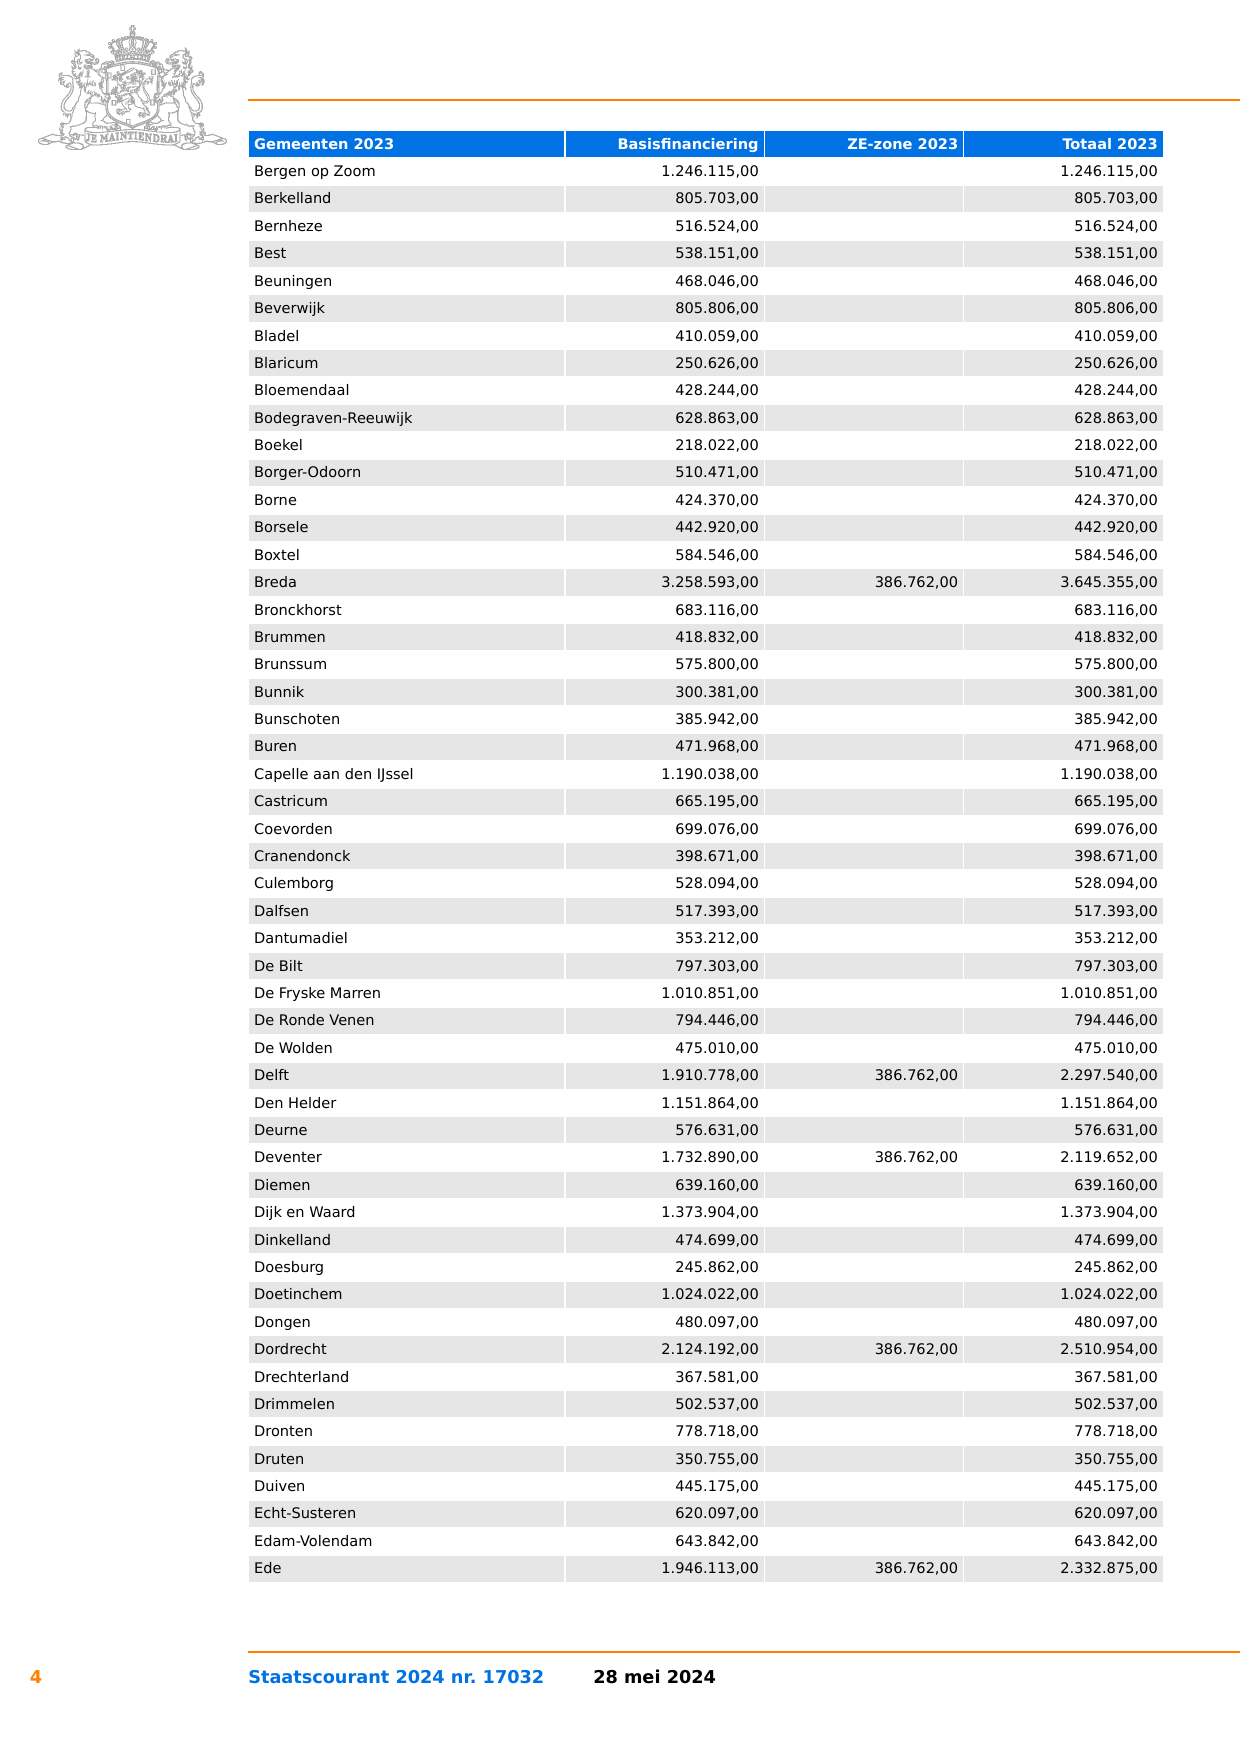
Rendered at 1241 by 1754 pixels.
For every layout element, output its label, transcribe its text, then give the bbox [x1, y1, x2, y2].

table_cell Edam-Volendam [249, 1528, 564, 1554]
table_cell Dijk en Waard [249, 1199, 564, 1226]
table_cell 1.246.115,00 [566, 158, 764, 185]
table_cell [765, 1419, 963, 1445]
table_cell 398.671,00 [566, 843, 764, 869]
table_cell 584.546,00 [964, 542, 1163, 568]
table_cell Dronten [249, 1419, 564, 1445]
table_cell 3.645.355,00 [964, 569, 1163, 596]
table_cell 516.524,00 [566, 213, 764, 239]
table_cell Doesburg [249, 1254, 564, 1281]
table_cell Cranendonck [249, 843, 564, 869]
table_cell [765, 487, 963, 513]
table_cell Blaricum [249, 350, 564, 376]
table_cell 1.024.022,00 [566, 1282, 764, 1308]
table_cell 350.755,00 [566, 1446, 764, 1472]
table_cell 794.446,00 [566, 1008, 764, 1034]
table_cell 428.244,00 [566, 378, 764, 404]
table_cell 1.010.851,00 [566, 980, 764, 1007]
table_cell 665.195,00 [964, 789, 1163, 815]
table_cell 1.373.904,00 [964, 1199, 1163, 1226]
table_cell [765, 898, 963, 924]
table_cell 620.097,00 [566, 1501, 764, 1527]
table_header Totaal 2023 [964, 131, 1163, 157]
table_cell 3.258.593,00 [566, 569, 764, 596]
table_cell [765, 871, 963, 897]
table_cell 418.832,00 [566, 624, 764, 650]
table_cell De Wolden [249, 1035, 564, 1061]
table_cell Bronckhorst [249, 597, 564, 623]
table_cell Brummen [249, 624, 564, 650]
table_cell [765, 1528, 963, 1554]
table_cell [765, 1364, 963, 1390]
table_cell 1.151.864,00 [566, 1090, 764, 1116]
table_cell Delft [249, 1063, 564, 1089]
table_cell 471.968,00 [566, 734, 764, 760]
table_cell De Bilt [249, 953, 564, 979]
table_cell [765, 734, 963, 760]
table_cell [765, 186, 963, 212]
table_cell [765, 624, 963, 650]
table_cell [765, 213, 963, 239]
table_cell [765, 542, 963, 568]
table_cell 794.446,00 [964, 1008, 1163, 1034]
table_cell 445.175,00 [964, 1473, 1163, 1500]
table_cell Beverwijk [249, 295, 564, 322]
table_cell 628.863,00 [566, 405, 764, 431]
table_cell 218.022,00 [566, 432, 764, 459]
table_cell 245.862,00 [566, 1254, 764, 1281]
table_cell Bloemendaal [249, 378, 564, 404]
table_cell [765, 816, 963, 842]
table_cell 475.010,00 [964, 1035, 1163, 1061]
table_cell 468.046,00 [964, 268, 1163, 294]
table_cell 218.022,00 [964, 432, 1163, 459]
table_cell 386.762,00 [765, 1145, 963, 1171]
table_cell [765, 1391, 963, 1417]
table_cell 805.806,00 [566, 295, 764, 322]
table_cell [765, 980, 963, 1007]
table_cell [765, 1117, 963, 1143]
table_cell [765, 350, 963, 376]
table_cell 474.699,00 [566, 1227, 764, 1253]
table_cell 410.059,00 [566, 323, 764, 349]
table_cell Coevorden [249, 816, 564, 842]
table_cell 683.116,00 [566, 597, 764, 623]
table_header Gemeenten 2023 [249, 131, 564, 157]
table_cell 502.537,00 [964, 1391, 1163, 1417]
table_cell Buren [249, 734, 564, 760]
table_cell 797.303,00 [964, 953, 1163, 979]
table_cell Bladel [249, 323, 564, 349]
table_cell Dalfsen [249, 898, 564, 924]
table_cell 445.175,00 [566, 1473, 764, 1500]
table_cell 639.160,00 [566, 1172, 764, 1198]
table_cell Beuningen [249, 268, 564, 294]
table_cell [765, 925, 963, 952]
table_cell Boekel [249, 432, 564, 459]
table_cell [765, 268, 963, 294]
table_cell 424.370,00 [566, 487, 764, 513]
table_cell 2.297.540,00 [964, 1063, 1163, 1089]
table_cell 386.762,00 [765, 569, 963, 596]
table_cell Berkelland [249, 186, 564, 212]
table_cell [765, 789, 963, 815]
table_cell 475.010,00 [566, 1035, 764, 1061]
table_cell 805.703,00 [964, 186, 1163, 212]
table_cell Diemen [249, 1172, 564, 1198]
table_cell [765, 405, 963, 431]
table_cell 510.471,00 [566, 460, 764, 486]
table_cell 398.671,00 [964, 843, 1163, 869]
table_cell 480.097,00 [964, 1309, 1163, 1335]
table_cell 442.920,00 [964, 515, 1163, 541]
table_cell Drimmelen [249, 1391, 564, 1417]
table_cell Dantumadiel [249, 925, 564, 952]
table_cell [765, 651, 963, 678]
table_cell 639.160,00 [964, 1172, 1163, 1198]
table_cell 350.755,00 [964, 1446, 1163, 1472]
table_cell [765, 295, 963, 322]
table_cell Borsele [249, 515, 564, 541]
table_cell Dinkelland [249, 1227, 564, 1253]
table_cell Den Helder [249, 1090, 564, 1116]
table_cell 428.244,00 [964, 378, 1163, 404]
table_cell [765, 1473, 963, 1500]
table_cell 367.581,00 [566, 1364, 764, 1390]
table_cell Duiven [249, 1473, 564, 1500]
table_cell Bunschoten [249, 706, 564, 733]
table_cell 386.762,00 [765, 1556, 963, 1582]
table_cell Druten [249, 1446, 564, 1472]
table_cell 474.699,00 [964, 1227, 1163, 1253]
table_cell Ede [249, 1556, 564, 1582]
table_cell Deventer [249, 1145, 564, 1171]
table_cell Echt-Susteren [249, 1501, 564, 1527]
table_cell 576.631,00 [964, 1117, 1163, 1143]
table_cell [765, 323, 963, 349]
table_cell 516.524,00 [964, 213, 1163, 239]
table_cell 442.920,00 [566, 515, 764, 541]
table_cell Bodegraven-Reeuwijk [249, 405, 564, 431]
table_cell 1.373.904,00 [566, 1199, 764, 1226]
table_cell 245.862,00 [964, 1254, 1163, 1281]
table_cell [765, 1008, 963, 1034]
table_cell 665.195,00 [566, 789, 764, 815]
table_cell 480.097,00 [566, 1309, 764, 1335]
table_cell [765, 1090, 963, 1116]
table_cell Breda [249, 569, 564, 596]
table_cell 1.190.038,00 [566, 761, 764, 787]
table_header Basisfinanciering [566, 131, 764, 157]
table_cell Borger-Odoorn [249, 460, 564, 486]
table_cell 468.046,00 [566, 268, 764, 294]
table_cell Capelle aan den IJssel [249, 761, 564, 787]
table_cell 517.393,00 [566, 898, 764, 924]
table_cell 353.212,00 [964, 925, 1163, 952]
table_cell De Fryske Marren [249, 980, 564, 1007]
table_cell 584.546,00 [566, 542, 764, 568]
table_cell 250.626,00 [964, 350, 1163, 376]
table_cell [765, 953, 963, 979]
table_cell Bernheze [249, 213, 564, 239]
table_cell 2.119.652,00 [964, 1145, 1163, 1171]
table_cell [765, 679, 963, 705]
table_cell 805.806,00 [964, 295, 1163, 322]
table_cell 699.076,00 [964, 816, 1163, 842]
table_cell [765, 432, 963, 459]
table_cell [765, 158, 963, 185]
table_cell Deurne [249, 1117, 564, 1143]
picture [38, 25, 227, 150]
table_cell 1.946.113,00 [566, 1556, 764, 1582]
table_cell 575.800,00 [964, 651, 1163, 678]
table_cell [765, 1282, 963, 1308]
table_cell Borne [249, 487, 564, 513]
table_cell De Ronde Venen [249, 1008, 564, 1034]
table_cell [765, 597, 963, 623]
table_cell Bergen op Zoom [249, 158, 564, 185]
table_cell [765, 460, 963, 486]
table_cell 805.703,00 [566, 186, 764, 212]
table_cell 575.800,00 [566, 651, 764, 678]
table_cell [765, 1501, 963, 1527]
table_cell Brunssum [249, 651, 564, 678]
table_cell 1.910.778,00 [566, 1063, 764, 1089]
table_cell 1.024.022,00 [964, 1282, 1163, 1308]
table_cell 2.510.954,00 [964, 1336, 1163, 1363]
table_cell 1.732.890,00 [566, 1145, 764, 1171]
table_cell 528.094,00 [964, 871, 1163, 897]
table_cell 385.942,00 [964, 706, 1163, 733]
table_cell 643.842,00 [566, 1528, 764, 1554]
table_cell [765, 241, 963, 267]
table_cell 1.190.038,00 [964, 761, 1163, 787]
table_cell 1.151.864,00 [964, 1090, 1163, 1116]
table_cell 502.537,00 [566, 1391, 764, 1417]
table_cell 418.832,00 [964, 624, 1163, 650]
table_cell Culemborg [249, 871, 564, 897]
table_cell 2.332.875,00 [964, 1556, 1163, 1582]
table_cell 628.863,00 [964, 405, 1163, 431]
table_cell [765, 1309, 963, 1335]
table_cell 300.381,00 [964, 679, 1163, 705]
table_cell 576.631,00 [566, 1117, 764, 1143]
table_cell Drechterland [249, 1364, 564, 1390]
table_cell [765, 1446, 963, 1472]
table_cell 1.246.115,00 [964, 158, 1163, 185]
table_cell Dordrecht [249, 1336, 564, 1363]
table_cell 797.303,00 [566, 953, 764, 979]
table_cell 250.626,00 [566, 350, 764, 376]
table_cell 517.393,00 [964, 898, 1163, 924]
table_cell 510.471,00 [964, 460, 1163, 486]
table_cell 2.124.192,00 [566, 1336, 764, 1363]
table_cell [765, 1172, 963, 1198]
table_cell 386.762,00 [765, 1063, 963, 1089]
table_cell [765, 378, 963, 404]
table_cell 620.097,00 [964, 1501, 1163, 1527]
table_cell 300.381,00 [566, 679, 764, 705]
table_cell [765, 515, 963, 541]
table_cell Dongen [249, 1309, 564, 1335]
table_cell [765, 1227, 963, 1253]
table_cell 385.942,00 [566, 706, 764, 733]
table_cell 367.581,00 [964, 1364, 1163, 1390]
table_cell Best [249, 241, 564, 267]
table_cell [765, 1254, 963, 1281]
table_cell 643.842,00 [964, 1528, 1163, 1554]
table_cell Castricum [249, 789, 564, 815]
table_cell Doetinchem [249, 1282, 564, 1308]
table_cell 386.762,00 [765, 1336, 963, 1363]
table_cell 778.718,00 [566, 1419, 764, 1445]
table_cell 353.212,00 [566, 925, 764, 952]
table_cell [765, 843, 963, 869]
table_cell 683.116,00 [964, 597, 1163, 623]
table_cell [765, 1035, 963, 1061]
table_cell Bunnik [249, 679, 564, 705]
table_cell 410.059,00 [964, 323, 1163, 349]
table_cell 1.010.851,00 [964, 980, 1163, 1007]
table_cell 778.718,00 [964, 1419, 1163, 1445]
table_cell 528.094,00 [566, 871, 764, 897]
table_cell 424.370,00 [964, 487, 1163, 513]
table_cell 538.151,00 [964, 241, 1163, 267]
table_cell 471.968,00 [964, 734, 1163, 760]
table_cell 699.076,00 [566, 816, 764, 842]
table_cell [765, 761, 963, 787]
table_header ZE-zone 2023 [765, 131, 963, 157]
table_cell [765, 706, 963, 733]
table_cell 538.151,00 [566, 241, 764, 267]
table_cell [765, 1199, 963, 1226]
table_cell Boxtel [249, 542, 564, 568]
